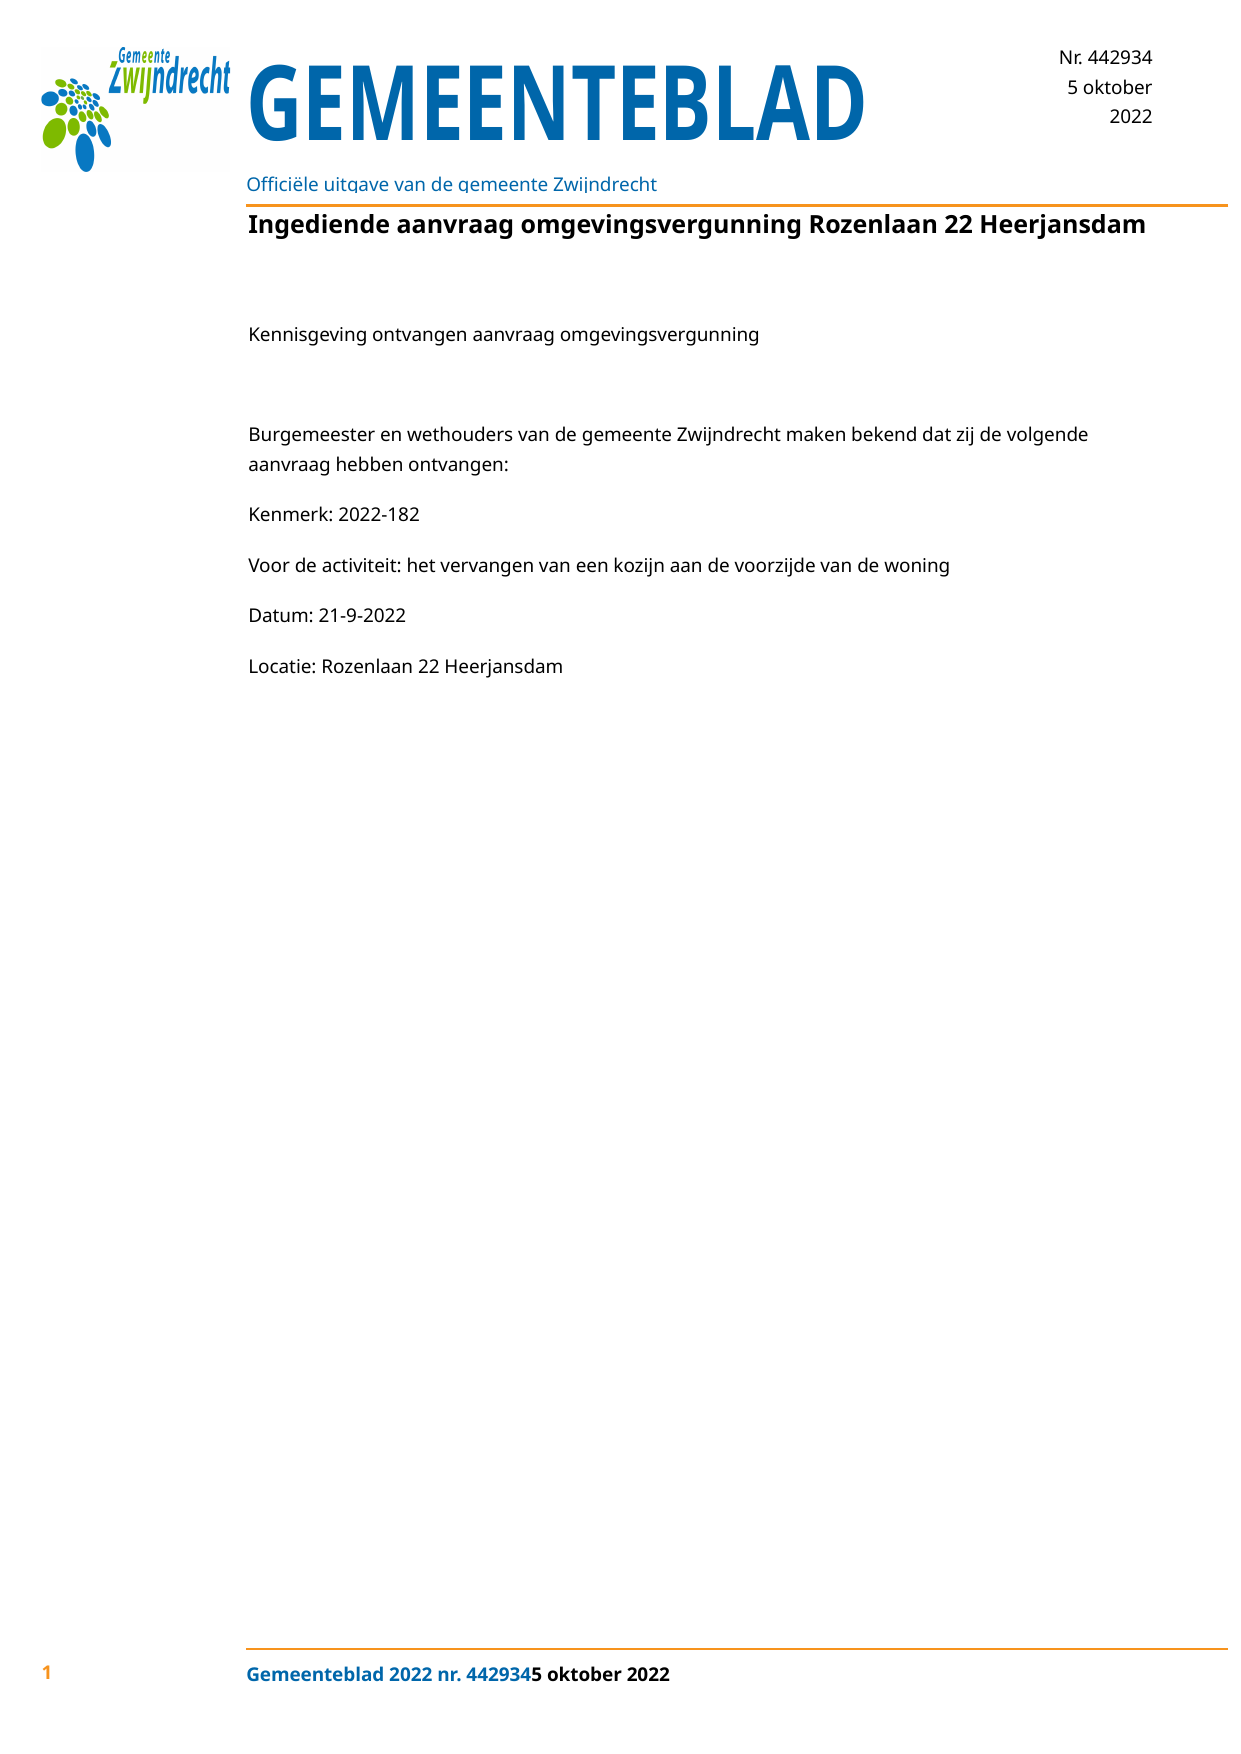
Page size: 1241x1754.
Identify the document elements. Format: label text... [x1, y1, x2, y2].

text Datum: 21-9-2022 [248, 602, 1152, 628]
text Kenmerk: 2022-182 [248, 502, 1152, 527]
text Burgemeester en wethouders van de gemeente Zwijndrecht maken bekend dat zij de volgende aanvraag hebben ontvangen: [248, 422, 1152, 477]
text Ingediende aanvraag omgevingsvergunning Rozenlaan 22 Heerjansdam [248, 207, 1152, 241]
text Voor de activiteit: het vervangen van een kozijn aan de voorzijde van de woning [248, 552, 1152, 578]
text Kennisgeving ontvangen aanvraag omgevingsvergunning [248, 321, 1152, 346]
picture [41, 47, 231, 172]
text Locatie: Rozenlaan 22 Heerjansdam [248, 653, 1152, 678]
